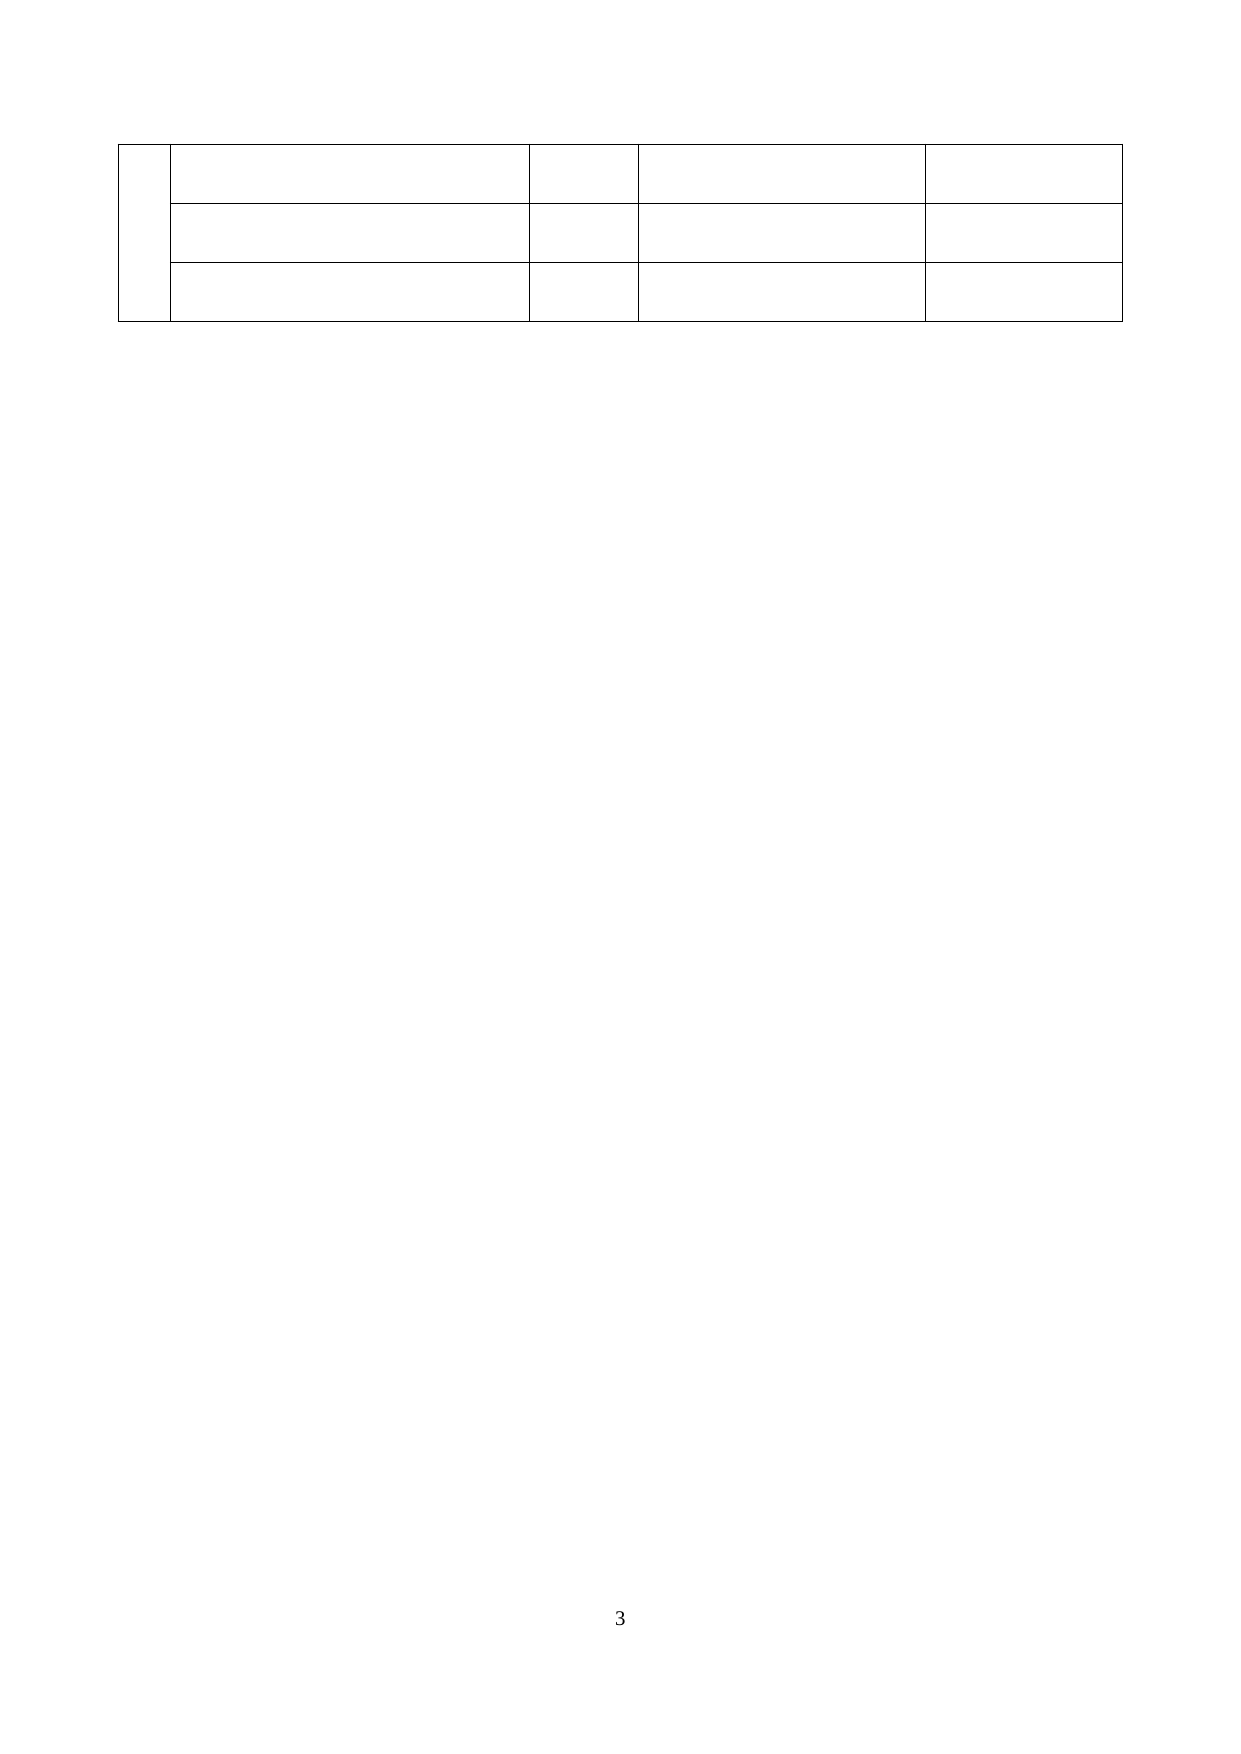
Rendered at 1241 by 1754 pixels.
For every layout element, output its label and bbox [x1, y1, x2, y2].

table_cell [171, 263, 529, 321]
table_cell [639, 263, 925, 321]
table_cell [639, 145, 925, 202]
table_cell [530, 204, 638, 262]
table_cell [530, 263, 638, 321]
table_cell [926, 204, 1122, 262]
table_cell [171, 204, 529, 262]
table_cell [926, 145, 1122, 202]
table_cell [639, 204, 925, 262]
table_cell [171, 145, 529, 202]
table_cell [926, 263, 1122, 321]
table_cell [530, 145, 638, 202]
